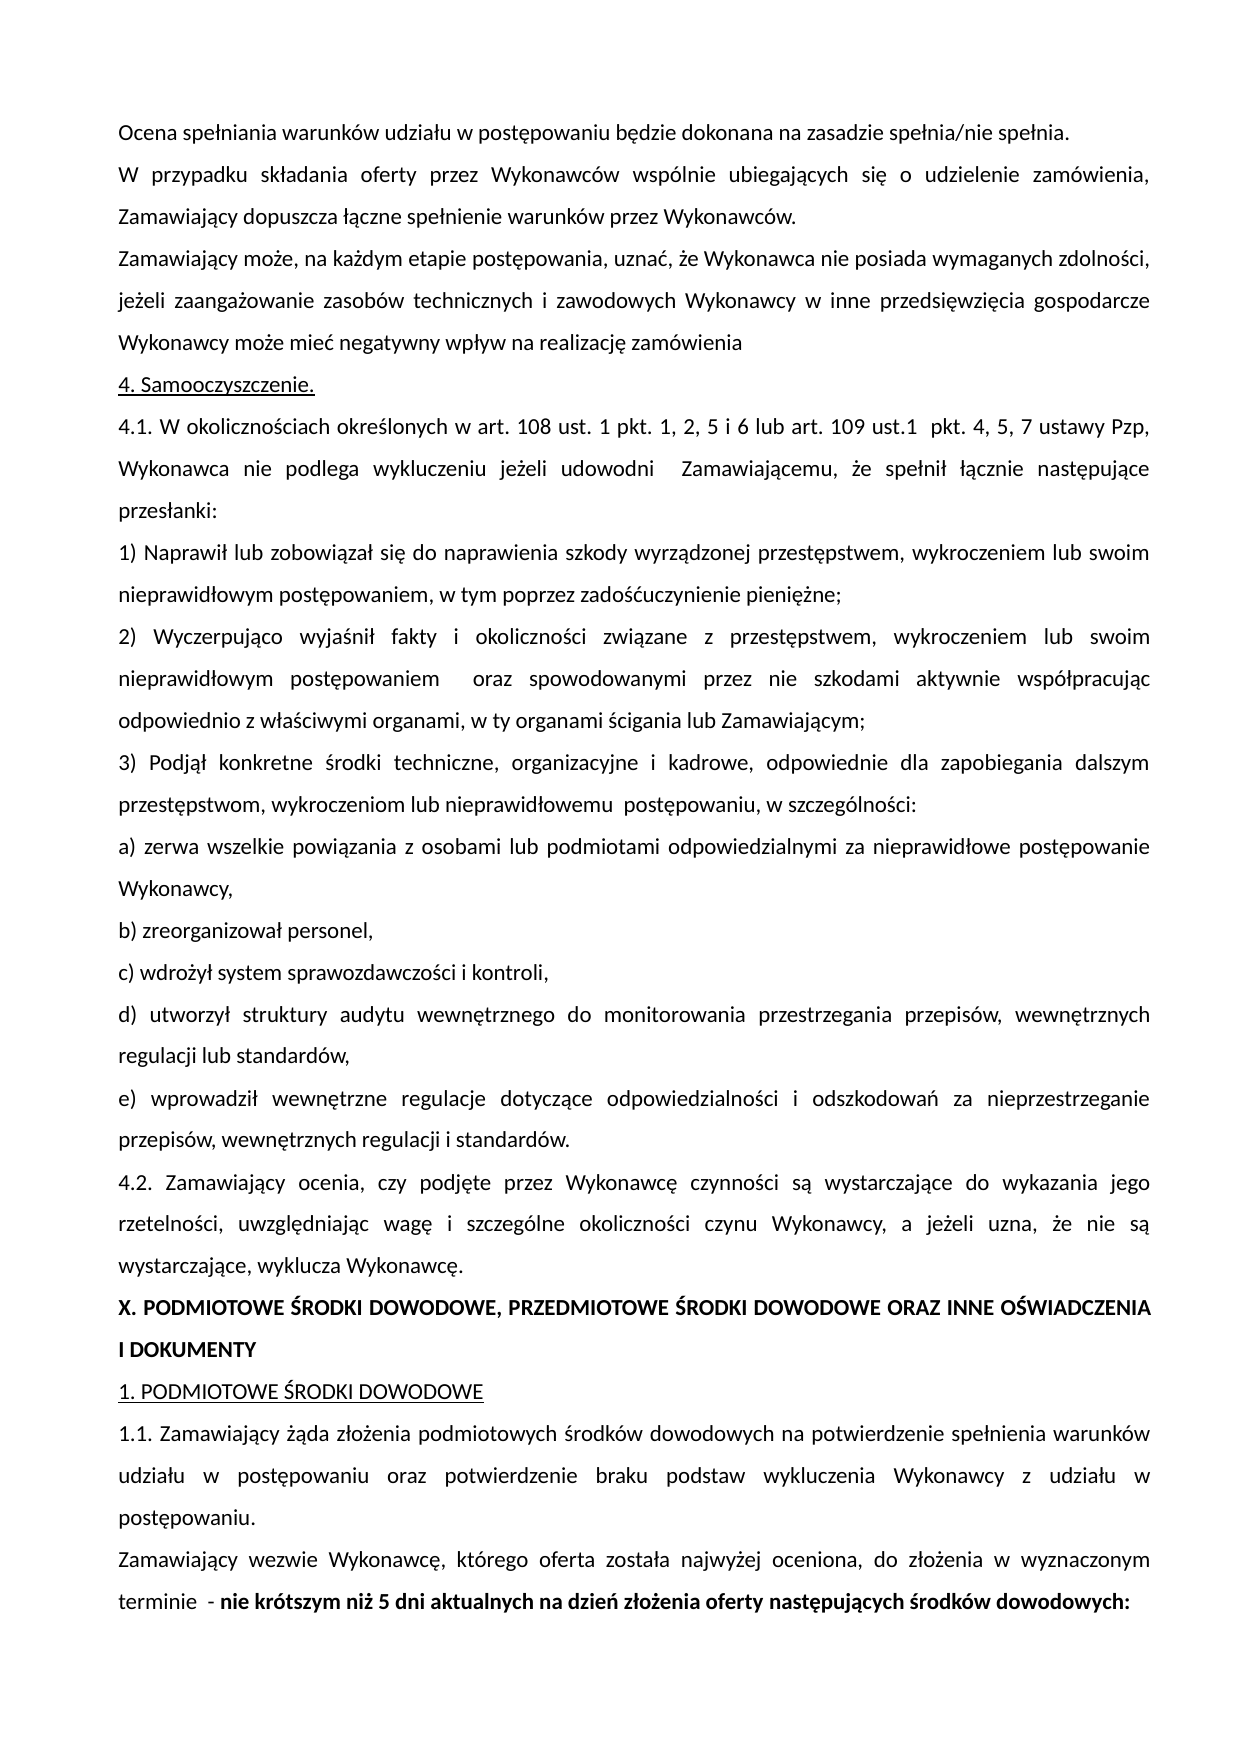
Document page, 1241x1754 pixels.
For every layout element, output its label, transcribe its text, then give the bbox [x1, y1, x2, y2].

text e) wprowadził wewnętrzne regulacje dotyczące odpowiedzialności i odszkodowań za nieprzestrzeganie przepisów, wewnętrznych regulacji i standardów. [118, 1084, 1152, 1154]
text 4.1. W okolicznościach określonych w art. 108 ust. 1 pkt. 1, 2, 5 i 6 lub art. 109 ust.1 pkt. 4, 5, 7 ustawy Pzp, Wykonawca nie podlega wykluczeniu jeżeli udowodni Zamawiającemu, że spełnił łącznie następujące przesłanki: [118, 412, 1152, 524]
text c) wdrożył system sprawozdawczości i kontroli, [118, 958, 1152, 986]
text b) zreorganizował personel, [118, 916, 1152, 944]
text 3) Podjął konkretne środki techniczne, organizacyjne i kadrowe, odpowiednie dla zapobiegania dalszym przestępstwom, wykroczeniom lub nieprawidłowemu postępowaniu, w szczególności: [118, 748, 1152, 818]
text 1) Naprawił lub zobowiązał się do naprawienia szkody wyrządzonej przestępstwem, wykroczeniem lub swoim nieprawidłowym postępowaniem, w tym poprzez zadośćuczynienie pieniężne; [118, 538, 1152, 608]
text 2) Wyczerpująco wyjaśnił fakty i okoliczności związane z przestępstwem, wykroczeniem lub swoim nieprawidłowym postępowaniem oraz spowodowanymi przez nie szkodami aktywnie współpracując odpowiednio z właściwymi organami, w ty organami ścigania lub Zamawiającym; [118, 622, 1152, 734]
text 1. PODMIOTOWE ŚRODKI DOWODOWE [118, 1377, 1152, 1406]
text a) zerwa wszelkie powiązania z osobami lub podmiotami odpowiedzialnymi za nieprawidłowe postępowanie Wykonawcy, [118, 832, 1152, 902]
text 1.1. Zamawiający żąda złożenia podmiotowych środków dowodowych na potwierdzenie spełnienia warunków udziału w postępowaniu oraz potwierdzenie braku podstaw wykluczenia Wykonawcy z udziału w postępowaniu. [118, 1419, 1152, 1531]
text 4. Samooczyszczenie. [118, 370, 1152, 398]
text Ocena spełniania warunków udziału w postępowaniu będzie dokonana na zasadzie spełnia/nie spełnia. [118, 118, 1152, 146]
text W przypadku składania oferty przez Wykonawców wspólnie ubiegających się o udzielenie zamówienia, Zamawiający dopuszcza łączne spełnienie warunków przez Wykonawców. [118, 160, 1152, 230]
text d) utworzył struktury audytu wewnętrznego do monitorowania przestrzegania przepisów, wewnętrznych regulacji lub standardów, [118, 1000, 1152, 1070]
text Zamawiający wezwie Wykonawcę, którego oferta została najwyżej oceniona, do złożenia w wyznaczonym terminie - nie krótszym niż 5 dni aktualnych na dzień złożenia oferty następujących środków dowodowych: [118, 1545, 1152, 1615]
text X. PODMIOTOWE ŚRODKI DOWODOWE, PRZEDMIOTOWE ŚRODKI DOWODOWE ORAZ INNE OŚWIADCZENIA I DOKUMENTY [118, 1293, 1152, 1363]
text 4.2. Zamawiający ocenia, czy podjęte przez Wykonawcę czynności są wystarczające do wykazania jego rzetelności, uwzględniając wagę i szczególne okoliczności czynu Wykonawcy, a jeżeli uzna, że nie są wystarczające, wyklucza Wykonawcę. [118, 1168, 1152, 1279]
text Zamawiający może, na każdym etapie postępowania, uznać, że Wykonawca nie posiada wymaganych zdolności, jeżeli zaangażowanie zasobów technicznych i zawodowych Wykonawcy w inne przedsięwzięcia gospodarcze Wykonawcy może mieć negatywny wpływ na realizację zamówienia [118, 244, 1152, 356]
